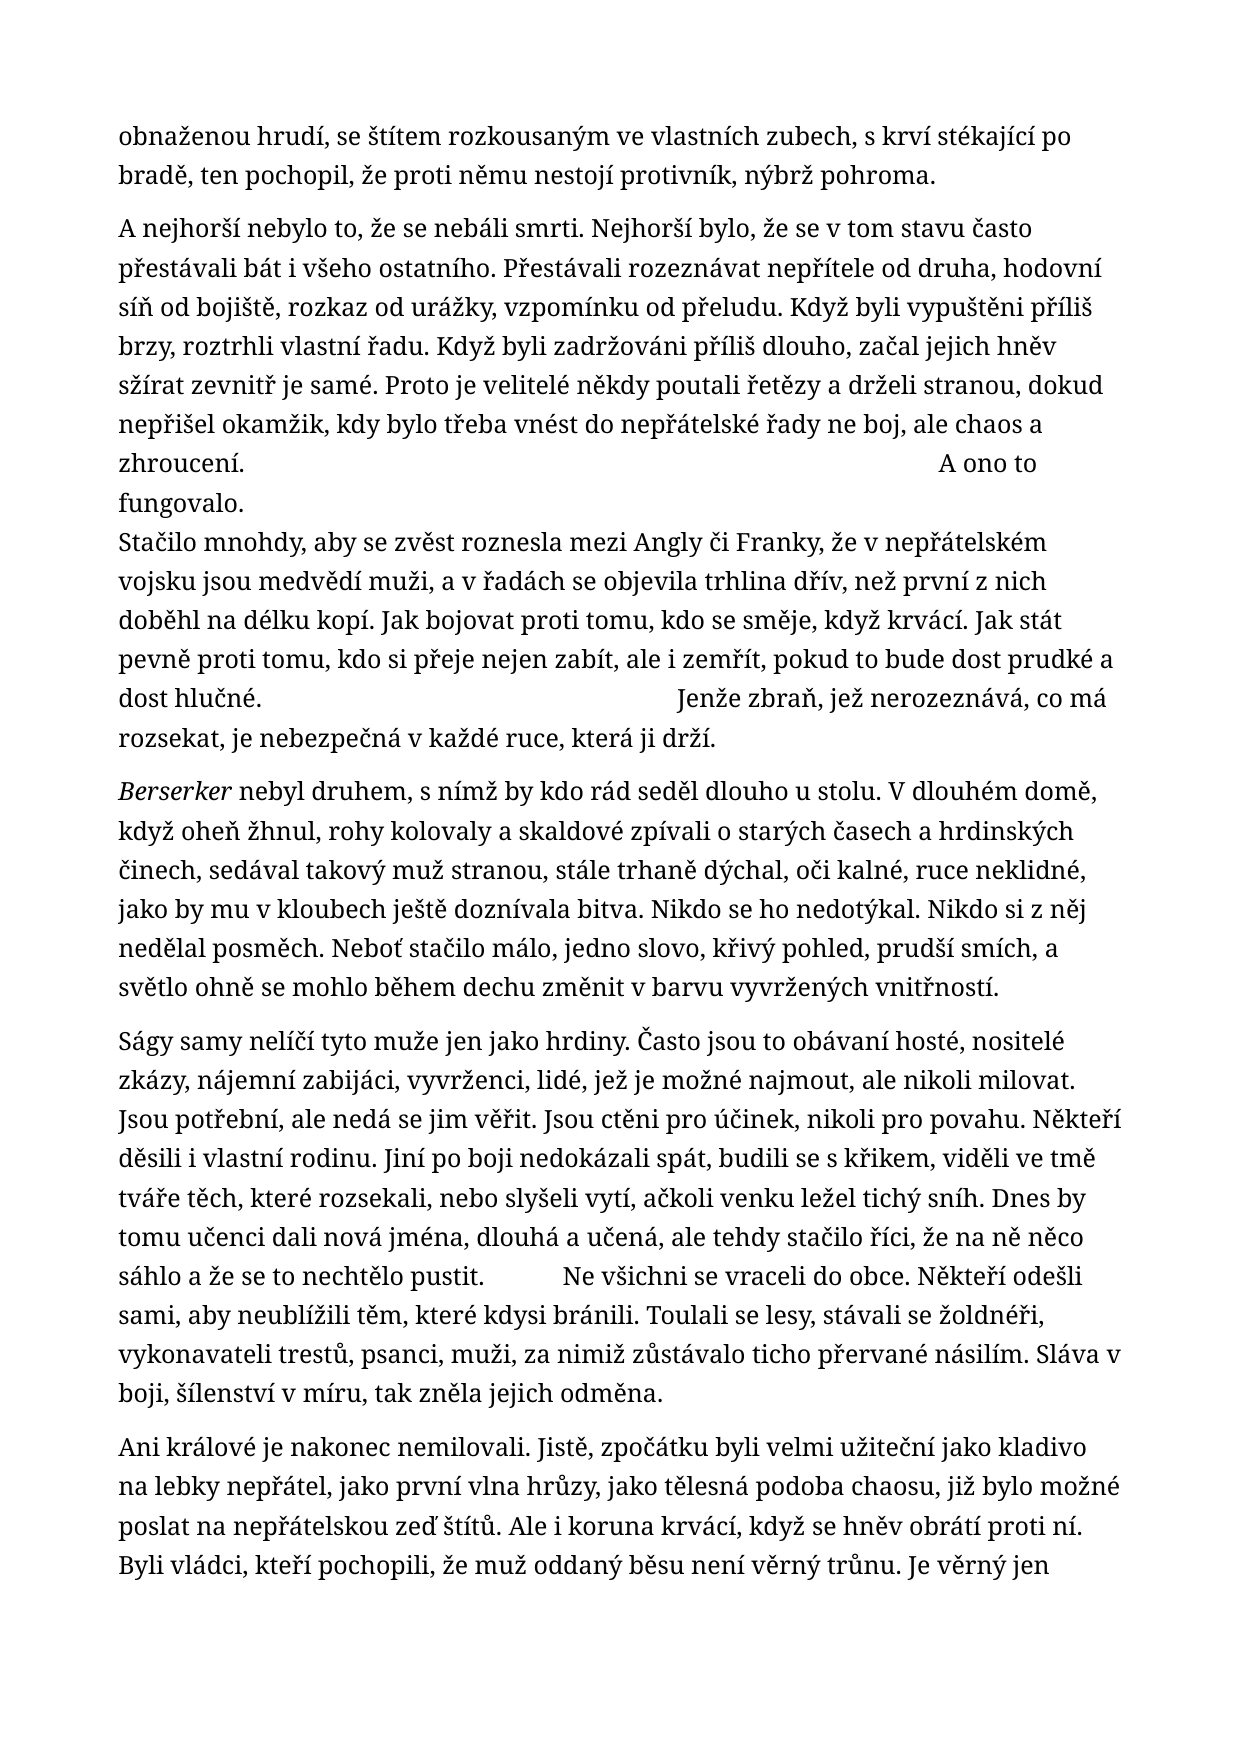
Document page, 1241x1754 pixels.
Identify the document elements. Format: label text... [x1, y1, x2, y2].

text obnaženou hrudí, se štítem rozkousaným ve vlastních zubech, s krví stékající po bradě, ten pochopil, že proti němu nestojí protivník, nýbrž pohroma. [118, 118, 1122, 191]
text Ságy samy nelíčí tyto muže jen jako hrdiny. Často jsou to obávaní hosté, nositelé zkázy, nájemní zabijáci, vyvrženci, lidé, jež je možné najmout, ale nikoli milovat. Jsou potřební, ale nedá se jim věřit. Jsou ctěni pro účinek, nikoli pro povahu. Někteří děsili i vlastní rodinu. Jiní po boji nedokázali spát, budili se s křikem, viděli ve tmě tváře těch, které rozsekali, nebo slyšeli vytí, ačkoli venku ležel tichý sníh. Dnes by tomu učenci dali nová jména, dlouhá a učená, ale tehdy stačilo říci, že na ně něco sáhlo a že se to nechtělo pustit. Ne všichni se vraceli do obce. Někteří odešli sami, aby neublížili těm, které kdysi bránili. Toulali se lesy, stávali se žoldnéři, vykonavateli trestů, psanci, muži, za nimiž zůstávalo ticho přervané násilím. Sláva v boji, šílenství v míru, tak zněla jejich odměna. [118, 1023, 1122, 1410]
text Berserker nebyl druhem, s nímž by kdo rád seděl dlouho u stolu. V dlouhém domě, když oheň žhnul, rohy kolovaly a skaldové zpívali o starých časech a hrdinských činech, sedával takový muž stranou, stále trhaně dýchal, oči kalné, ruce neklidné, jako by mu v kloubech ještě doznívala bitva. Nikdo se ho nedotýkal. Nikdo si z něj nedělal posměch. Neboť stačilo málo, jedno slovo, křivý pohled, prudší smích, a světlo ohně se mohlo během dechu změnit v barvu vyvržených vnitřností. [118, 774, 1122, 1004]
text Ani králové je nakonec nemilovali. Jistě, zpočátku byli velmi užiteční jako kladivo na lebky nepřátel, jako první vlna hrůzy, jako tělesná podoba chaosu, již bylo možné poslat na nepřátelskou zeď štítů. Ale i koruna krvácí, když se hněv obrátí proti ní. Byli vládci, kteří pochopili, že muž oddaný běsu není věrný trůnu. Je věrný jen [118, 1430, 1122, 1581]
text A nejhorší nebylo to, že se nebáli smrti. Nejhorší bylo, že se v tom stavu často přestávali bát i všeho ostatního. Přestávali rozeznávat nepřítele od druha, hodovní síň od bojiště, rozkaz od urážky, vzpomínku od přeludu. Když byli vypuštěni příliš brzy, roztrhli vlastní řadu. Když byli zadržováni příliš dlouho, začal jejich hněv sžírat zevnitř je samé. Proto je velitelé někdy poutali řetězy a drželi stranou, dokud nepřišel okamžik, kdy bylo třeba vnést do nepřátelské řady ne boj, ale chaos a zhroucení. A ono to fungovalo. Stačilo mnohdy, aby se zvěst roznesla mezi Angly či Franky, že v nepřátelském vojsku jsou medvědí muži, a v řadách se objevila trhlina dřív, než první z nich doběhl na délku kopí. Jak bojovat proti tomu, kdo se směje, když krvácí. Jak stát pevně proti tomu, kdo si přeje nejen zabít, ale i zemřít, pokud to bude dost prudké a dost hlučné. Jenže zbraň, jež nerozeznává, co má rozsekat, je nebezpečná v každé ruce, která ji drží. [118, 211, 1122, 754]
